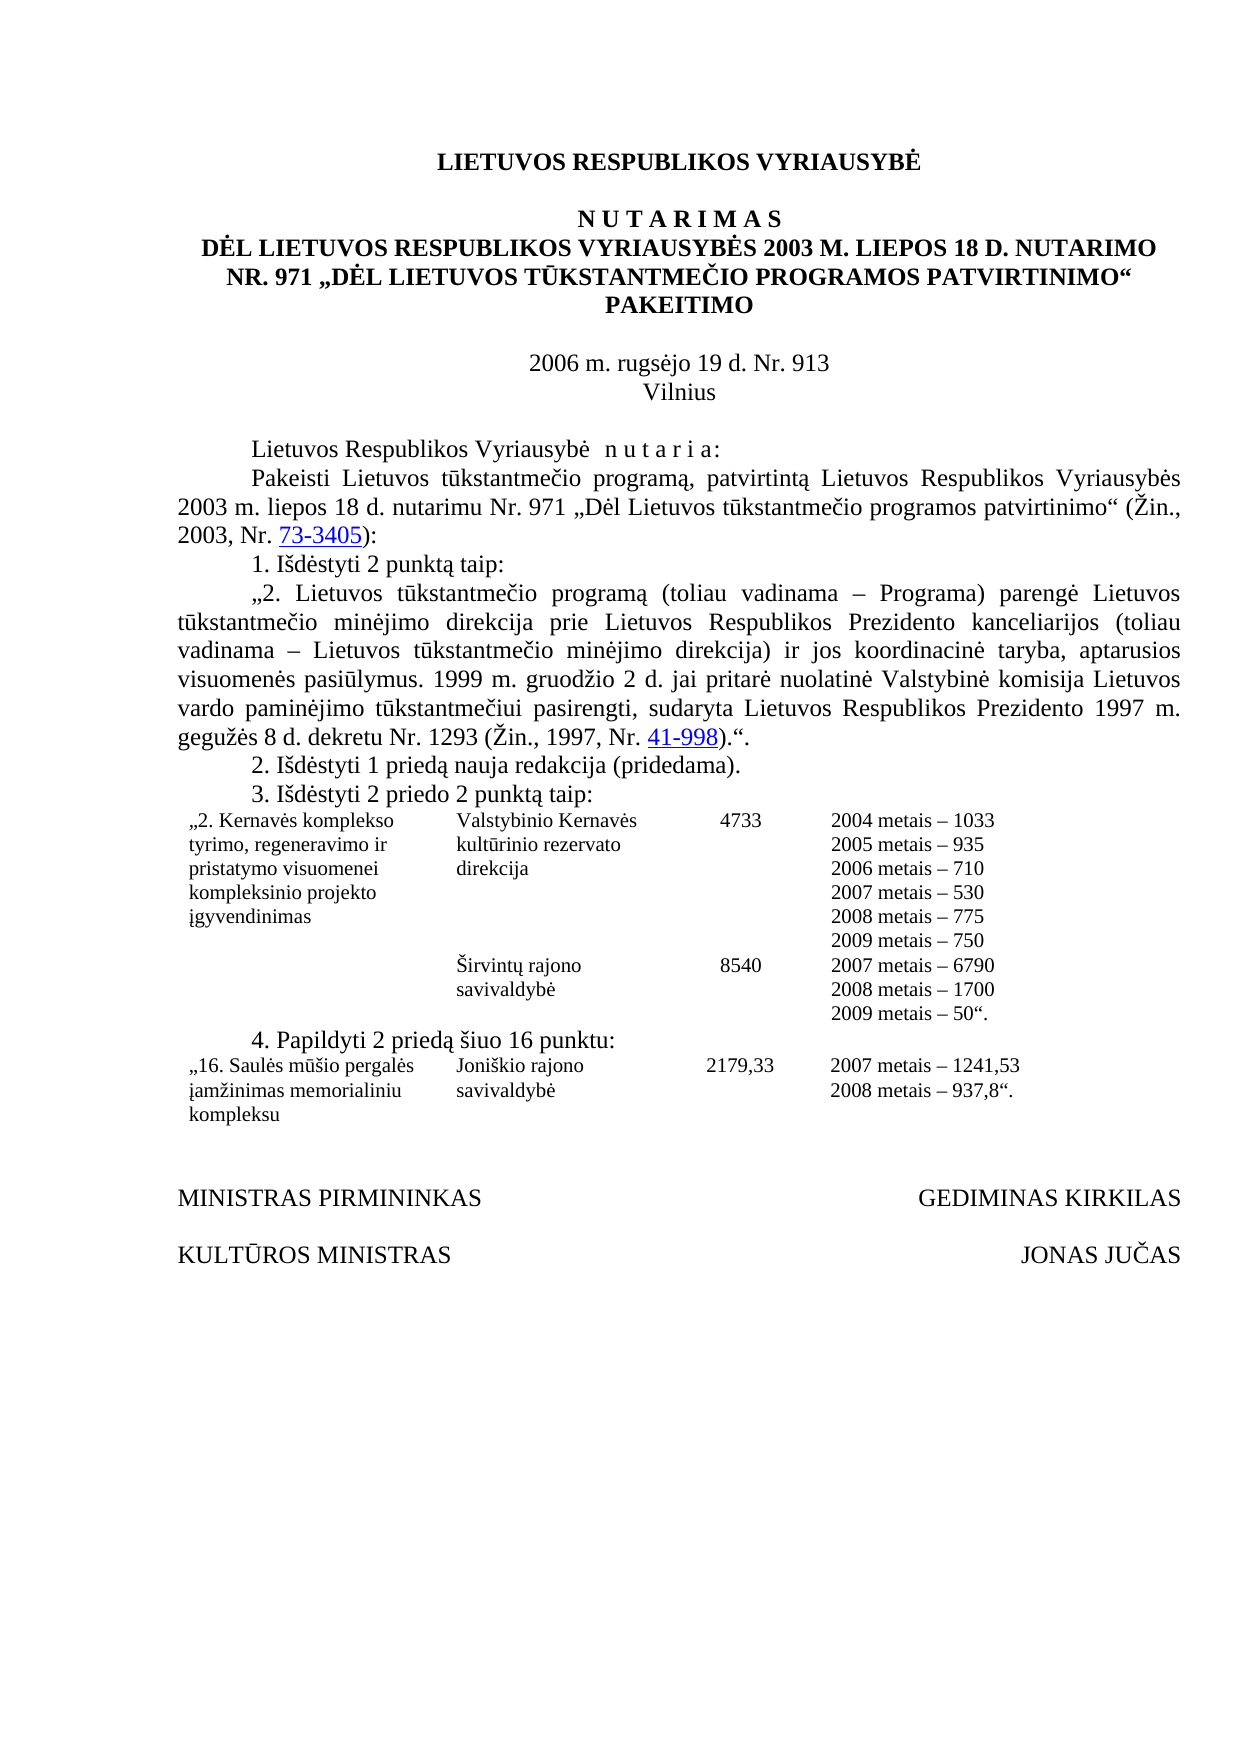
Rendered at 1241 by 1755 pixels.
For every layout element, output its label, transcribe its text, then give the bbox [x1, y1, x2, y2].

text DĖL LIETUVOS RESPUBLIKOS VYRIAUSYBĖS 2003 M. LIEPOS 18 D. NUTARIMO NR. 971 „DĖL LIETUVOS TŪKSTANTMEČIO PROGRAMOS PATVIRTINIMO“ PAKEITIMO [177, 233, 1181, 319]
text LIETUVOS RESPUBLIKOS VYRIAUSYBĖ [177, 147, 1181, 176]
text Kultūros ministras Jonas Jučas [177, 1241, 1181, 1269]
table_cell 2007 metais – 6790 2008 metais – 1700 2009 metais – 50“. [820, 953, 1181, 1025]
text Pakeisti Lietuvos tūkstantmečio programą, patvirtintą Lietuvos Respublikos Vyriausybės 2003 m. liepos 18 d. nutarimu Nr. 971 „Dėl Lietuvos tūkstantmečio programos patvirtinimo“ (Žin., 2003, Nr. 73-3405): [177, 463, 1181, 549]
table_header 4733 [662, 808, 819, 952]
text 1. Išdėstyti 2 punktą taip: [177, 549, 1181, 578]
table_header „16. Saulės mūšio pergalės įamžinimas memorialiniu kompleksu [177, 1054, 445, 1126]
text 4. Papildyti 2 priedą šiuo 16 punktu: [177, 1025, 1181, 1053]
table_header „2. Kernavės komplekso tyrimo, regeneravimo ir pristatymo visuomenei kompleksinio projekto įgyvendinimas [177, 808, 445, 952]
text „2. Lietuvos tūkstantmečio programą (toliau vadinama – Programa) parengė Lietuvos tūkstantmečio minėjimo direkcija prie Lietuvos Respublikos Prezidento kanceliarijos (toliau vadinama – Lietuvos tūkstantmečio minėjimo direkcija) ir jos koordinacinė taryba, aptarusios visuomenės pasiūlymus. 1999 m. gruodžio 2 d. jai pritarė nuolatinė Valstybinė komisija Lietuvos vardo paminėjimo tūkstantmečiui pasirengti, sudaryta Lietuvos Respublikos Prezidento 1997 m. gegužės 8 d. dekretu Nr. 1293 (Žin., 1997, Nr. 41-998).“. [177, 578, 1181, 751]
text Vilnius [177, 377, 1181, 406]
table_cell Širvintų rajono savivaldybė [445, 953, 662, 1025]
table_cell [177, 953, 445, 1025]
table_header Joniškio rajono savivaldybė [445, 1054, 661, 1126]
table_header 2007 metais – 1241,53 2008 metais – 937,8“. [819, 1054, 1181, 1126]
table_cell 8540 [662, 953, 819, 1025]
text 3. Išdėstyti 2 priedo 2 punktą taip: [177, 779, 1181, 808]
text N U T A R I M A S [177, 204, 1181, 233]
table_header 2004 metais – 1033 2005 metais – 935 2006 metais – 710 2007 metais – 530 2008 metais – 775 2009 metais – 750 [820, 808, 1181, 952]
table_header 2179,33 [661, 1054, 819, 1126]
text 2006 m. rugsėjo 19 d. Nr. 913 [177, 348, 1181, 377]
text Lietuvos Respublikos Vyriausybė nutaria: [177, 434, 1181, 463]
table_header Valstybinio Kernavės kultūrinio rezervato direkcija [445, 808, 662, 952]
text Ministras Pirmininkas Gediminas Kirkilas [177, 1183, 1181, 1212]
text 2. Išdėstyti 1 priedą nauja redakcija (pridedama). [177, 751, 1181, 779]
